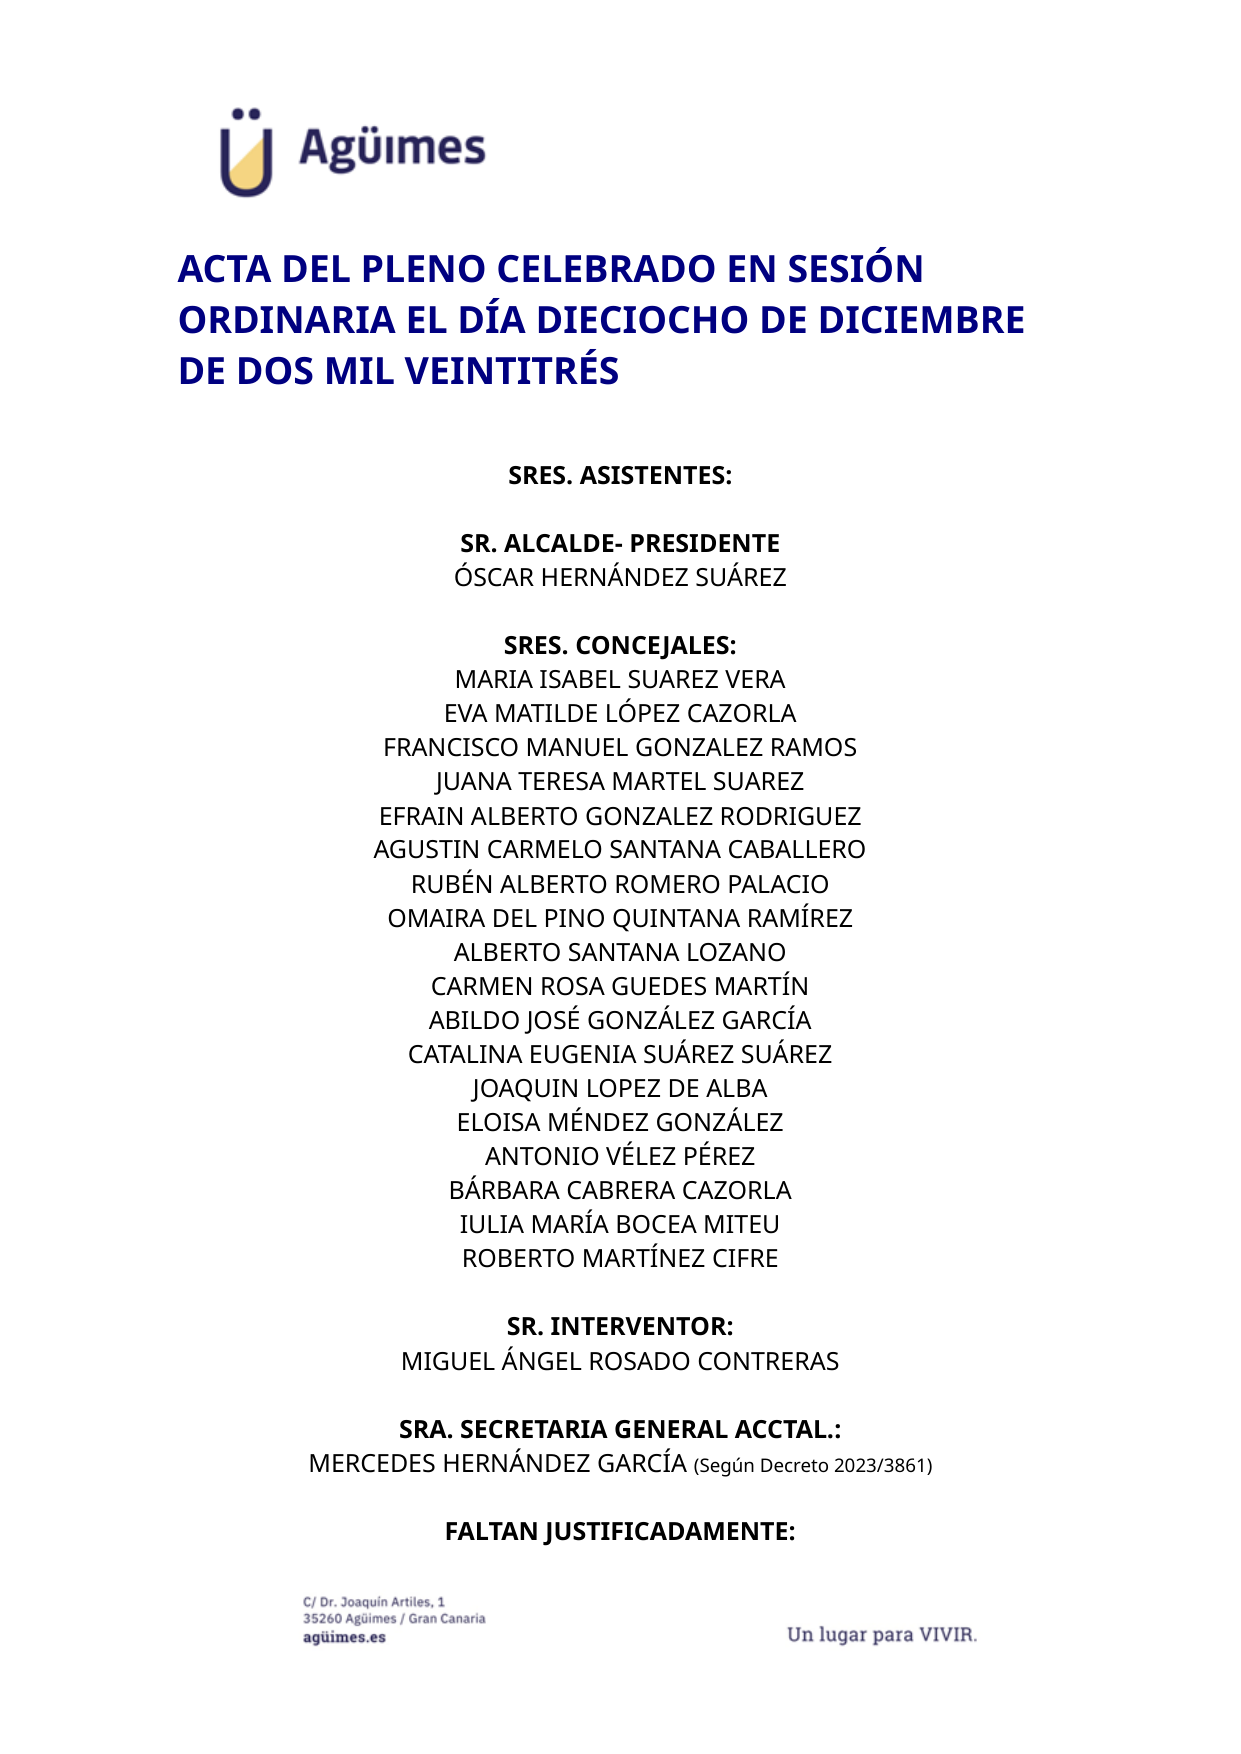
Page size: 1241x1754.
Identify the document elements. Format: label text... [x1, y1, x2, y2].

text JUANA TERESA MARTEL SUAREZ [177, 764, 1063, 798]
text SR. INTERVENTOR: [177, 1309, 1063, 1343]
text BÁRBARA CABRERA CAZORLA [177, 1173, 1063, 1207]
text AGUSTIN CARMELO SANTANA CABALLERO [177, 832, 1063, 866]
text MIGUEL ÁNGEL ROSADO CONTRERAS [177, 1343, 1063, 1377]
text SR. ALCALDE- PRESIDENTE [177, 526, 1063, 560]
text SRA. SECRETARIA GENERAL ACCTAL.: [177, 1411, 1063, 1445]
text SRES. CONCEJALES: [177, 628, 1063, 662]
text ROBERTO MARTÍNEZ CIFRE [177, 1241, 1063, 1275]
text MARIA ISABEL SUAREZ VERA [177, 662, 1063, 696]
text EVA MATILDE LÓPEZ CAZORLA [177, 696, 1063, 730]
text IULIA MARÍA BOCEA MITEU [177, 1207, 1063, 1241]
text OMAIRA DEL PINO QUINTANA RAMÍREZ [177, 900, 1063, 934]
text ELOISA MÉNDEZ GONZÁLEZ [177, 1105, 1063, 1139]
text ÓSCAR HERNÁNDEZ SUÁREZ [177, 560, 1063, 594]
text ACTA DEL PLENO CELEBRADO EN SESIÓN ORDINARIA EL DÍA DIECIOCHO DE DICIEMBRE DE DOS MIL VEINTITRÉS [177, 243, 1063, 396]
text CATALINA EUGENIA SUÁREZ SUÁREZ [177, 1037, 1063, 1071]
text FALTAN JUSTIFICADAMENTE: [177, 1513, 1063, 1547]
text RUBÉN ALBERTO ROMERO PALACIO [177, 866, 1063, 900]
text ANTONIO VÉLEZ PÉREZ [177, 1139, 1063, 1173]
text MERCEDES HERNÁNDEZ GARCÍA (Según Decreto 2023/3861) [177, 1445, 1063, 1479]
text FRANCISCO MANUEL GONZALEZ RAMOS [177, 730, 1063, 764]
text ALBERTO SANTANA LOZANO [177, 934, 1063, 968]
text EFRAIN ALBERTO GONZALEZ RODRIGUEZ [177, 798, 1063, 832]
text CARMEN ROSA GUEDES MARTÍN [177, 968, 1063, 1002]
text JOAQUIN LOPEZ DE ALBA [177, 1071, 1063, 1105]
picture [177, 1558, 1063, 1681]
picture [177, 73, 540, 243]
text SRES. ASISTENTES: [177, 457, 1063, 492]
text ABILDO JOSÉ GONZÁLEZ GARCÍA [177, 1002, 1063, 1037]
